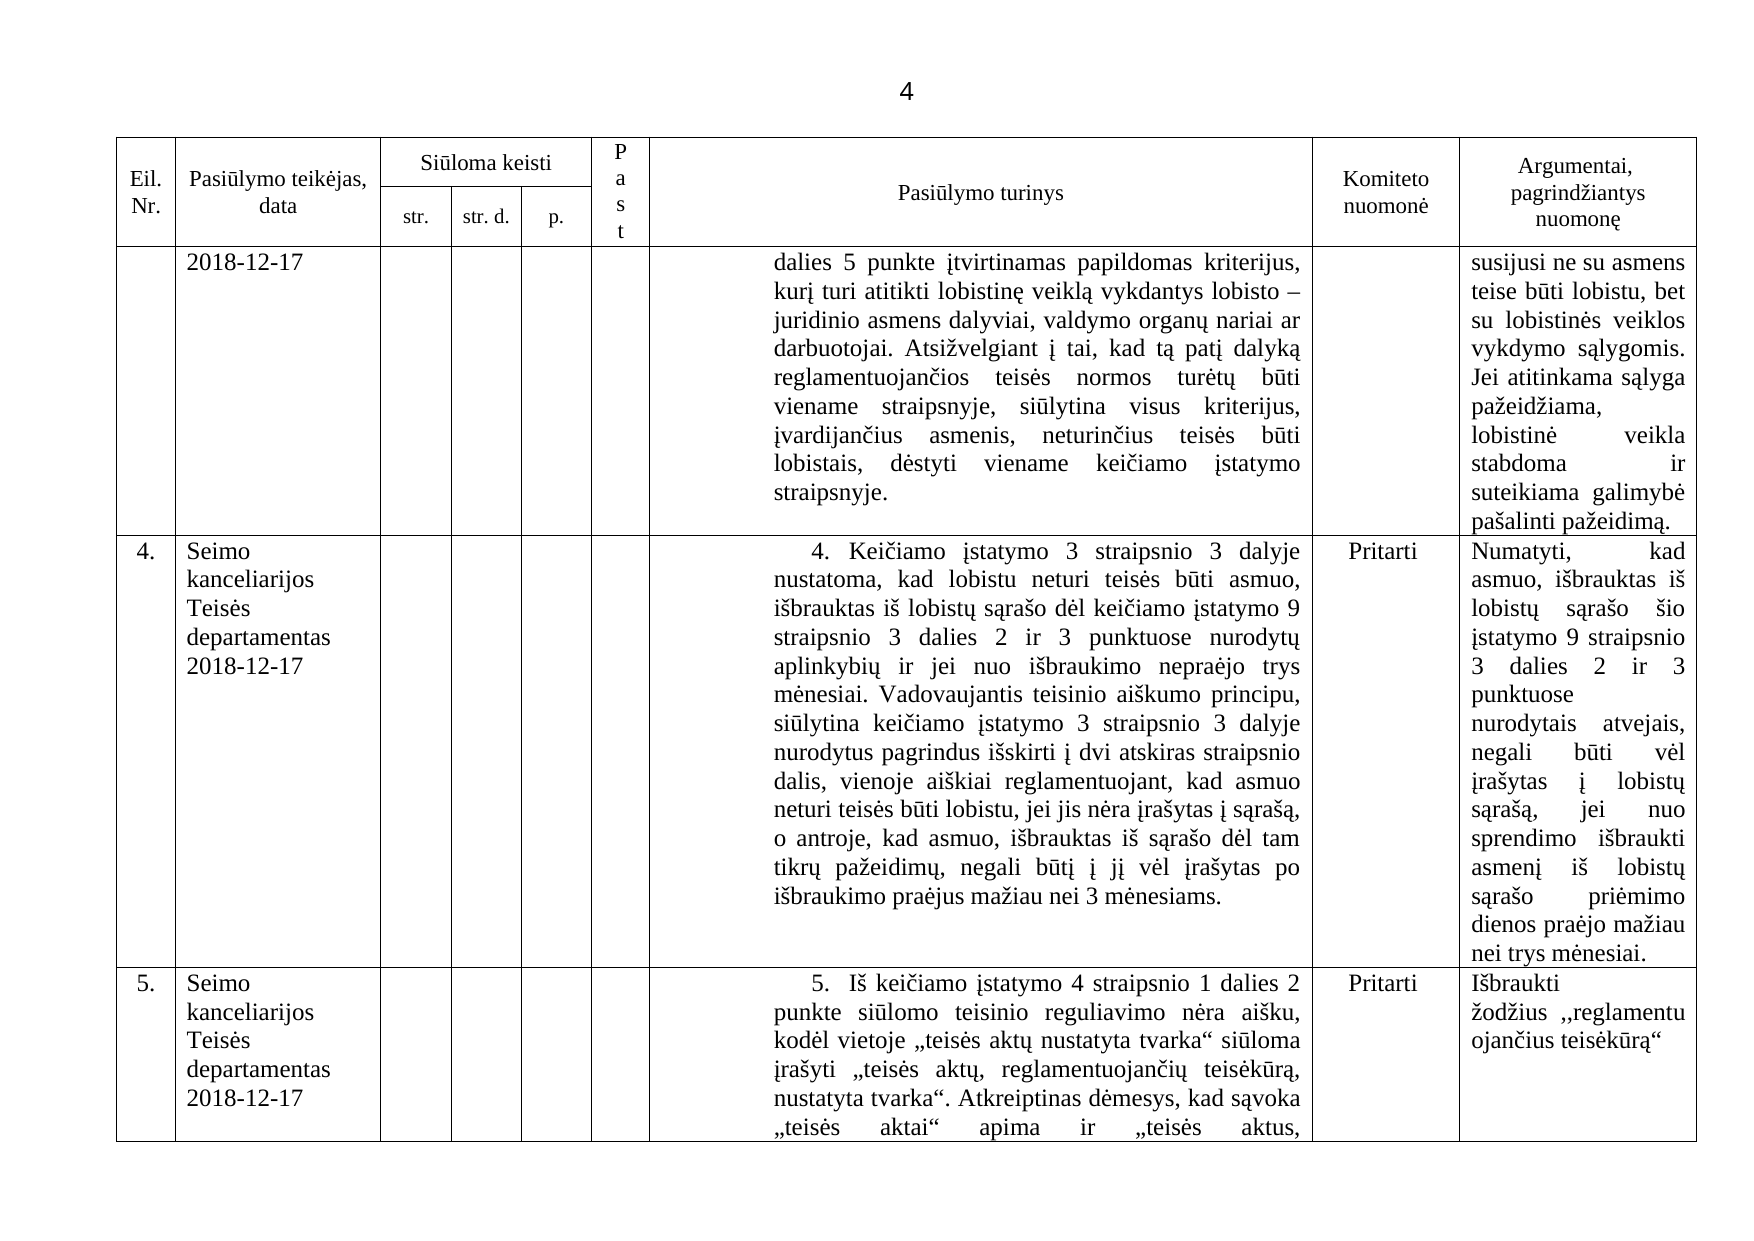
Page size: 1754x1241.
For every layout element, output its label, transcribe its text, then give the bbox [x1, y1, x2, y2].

table_cell str. [381, 187, 451, 246]
table_cell Išbraukti žodžius ,,reglamentuojančius teisėkūrą“ [1460, 968, 1696, 1141]
table_cell Pritarti [1313, 536, 1459, 967]
table_cell [522, 247, 591, 535]
table_cell [592, 536, 649, 967]
table_cell [381, 536, 451, 967]
table_cell [522, 536, 591, 967]
table_header Eil. Nr. [117, 138, 175, 246]
table_cell p. [522, 187, 591, 246]
table_cell [592, 247, 649, 535]
table_cell Pritarti [1313, 968, 1459, 1141]
table_header Pasiūlymo teikėjas, data [176, 138, 380, 246]
table_cell [452, 536, 521, 967]
table_cell [452, 247, 521, 535]
table_header Pasiūlymo turinys [650, 138, 1312, 246]
table_cell [452, 968, 521, 1141]
table_cell [592, 968, 649, 1141]
table_header Siūloma keisti [381, 138, 591, 186]
table_header Argumentai, pagrindžiantys nuomonę [1460, 138, 1696, 246]
table_cell 2018-12-17 [176, 247, 380, 535]
table_header Komiteto nuomonė [1313, 138, 1459, 246]
table_cell 5. [117, 968, 175, 1141]
table_cell 4. [117, 536, 175, 967]
table_cell susijusi ne su asmens teise būti lobistu, bet su lobistinės veiklos vykdymo sąlygomis. Jei atitinkama sąlyga pažeidžiama, lobistinė veikla stabdoma ir suteikiama galimybė pašalinti pažeidimą. [1460, 247, 1696, 535]
table_cell [522, 968, 591, 1141]
table_cell dalies 5 punkte įtvirtinamas papildomas kriterijus, kurį turi atitikti lobistinę veiklą vykdantys lobisto – juridinio asmens dalyviai, valdymo organų nariai ar darbuotojai. Atsižvelgiant į tai, kad tą patį dalyką reglamentuojančios teisės normos turėtų būti viename straipsnyje, siūlytina visus kriterijus, įvardijančius asmenis, neturinčius teisės būti lobistais, dėstyti viename keičiamo įstatymo straipsnyje. [650, 247, 1312, 535]
table_header Pastabos [592, 138, 649, 246]
table_cell Seimo kanceliarijos Teisės departamentas 2018-12-17 [176, 968, 380, 1141]
table_cell [381, 968, 451, 1141]
table_cell [117, 247, 175, 535]
table_cell Numatyti, kad asmuo, išbrauktas iš lobistų sąrašo šio įstatymo 9 straipsnio 3 dalies 2 ir 3 punktuose nurodytais atvejais, negali būti vėl įrašytas į lobistų sąrašą, jei nuo sprendimo išbraukti asmenį iš lobistų sąrašo priėmimo dienos praėjo mažiau nei trys mėnesiai. [1460, 536, 1696, 967]
table_cell str. d. [452, 187, 521, 246]
table_cell Seimo kanceliarijos Teisės departamentas 2018-12-17 [176, 536, 380, 967]
table_cell [381, 247, 451, 535]
table_cell [1313, 247, 1459, 535]
table_cell Keičiamo įstatymo 3 straipsnio 3 dalyje nustatoma, kad lobistu neturi teisės būti asmuo, išbrauktas iš lobistų sąrašo dėl keičiamo įstatymo 9 straipsnio 3 dalies 2 ir 3 punktuose nurodytų aplinkybių ir jei nuo išbraukimo nepraėjo trys mėnesiai. Vadovaujantis teisinio aiškumo principu, siūlytina keičiamo įstatymo 3 straipsnio 3 dalyje nurodytus pagrindus išskirti į dvi atskiras straipsnio dalis, vienoje aiškiai reglamentuojant, kad asmuo neturi teisės būti lobistu, jei jis nėra įrašytas į sąrašą, o antroje, kad asmuo, išbrauktas iš sąrašo dėl tam tikrų pažeidimų, negali būtį į jį vėl įrašytas po išbraukimo praėjus mažiau nei 3 mėnesiams. [650, 536, 1312, 967]
table_cell Iš keičiamo įstatymo 4 straipsnio 1 dalies 2 punkte siūlomo teisinio reguliavimo nėra aišku, kodėl vietoje „teisės aktų nustatyta tvarka“ siūloma įrašyti „teisės aktų, reglamentuojančių teisėkūrą, nustatyta tvarka“. Atkreiptinas dėmesys, kad sąvoka „teisės aktai“ apima ir „teisės aktus, [650, 968, 1312, 1141]
